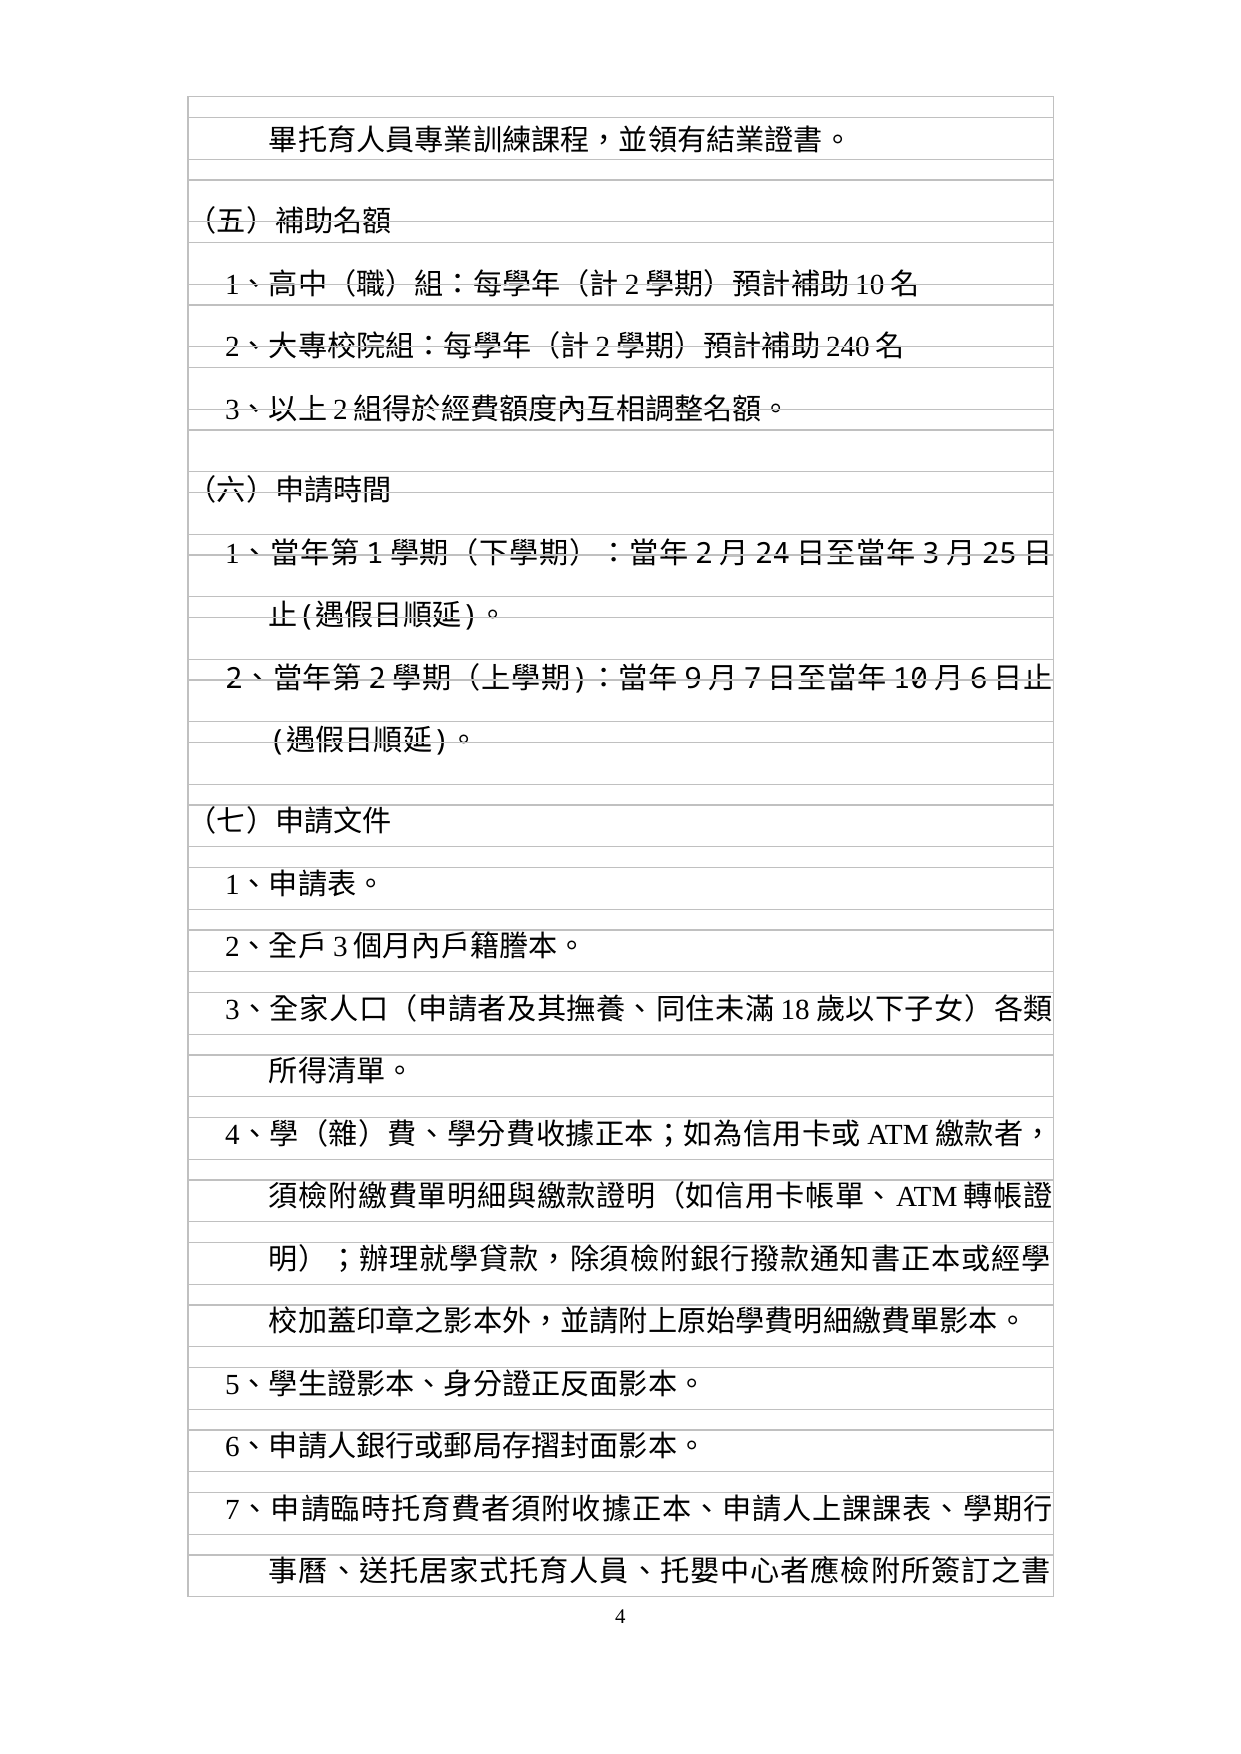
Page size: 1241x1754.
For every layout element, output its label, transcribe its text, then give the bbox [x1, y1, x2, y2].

text 1、當年第1學期（下學期）：當年2月24日至當年3月25日止(遇假日順延)。 [225, 597, 1053, 617]
text 1、高中（職）組：每學年（計2學期）預計補助10名 [225, 243, 1053, 284]
text [225, 902, 1053, 909]
text 須檢附繳費單明細與繳款證明（如信用卡帳單、ATM轉帳證 [225, 1181, 1053, 1221]
text 2、當年第2學期（上學期)：當年9月7日至當年10月6日止(遇假日順延)。 [225, 722, 1053, 742]
text 2、當年第2學期（上學期)：當年9月7日至當年10月6日止(遇假日順延)。 [225, 743, 1053, 759]
text 1、申請表。 [225, 868, 1053, 902]
text 1、當年第1學期（下學期）：當年2月24日至當年3月25日止(遇假日順延)。 [225, 556, 1053, 596]
text 事曆、送托居家式托育人員、托嬰中心者應檢附所簽訂之書 [225, 1556, 1053, 1590]
text 校加蓋印章之影本外，並請附上原始學費明細繳費單影本。 [225, 1306, 1053, 1340]
text （五）補助名額 [189, 222, 1053, 240]
text [225, 1535, 1053, 1554]
text [225, 847, 1053, 867]
text [225, 1410, 1053, 1429]
text （五）補助名額 [189, 181, 1053, 221]
text 2、全戶3個月內戶籍謄本。 [225, 931, 1053, 965]
text [225, 1465, 1053, 1471]
text 所得清單。 [225, 1056, 1053, 1090]
text [225, 1402, 1053, 1409]
text 4、學（雜）費、學分費收據正本；如為信用卡或ATM繳款者， [225, 1118, 1053, 1159]
text [225, 1160, 1053, 1179]
text 明）；辦理就學貸款，除須檢附銀行撥款通知書正本或經學 [225, 1243, 1053, 1284]
text [225, 1090, 1053, 1096]
text 畢托育人員專業訓練課程，並領有結業證書。 [225, 118, 1053, 159]
text 1、當年第1學期（下學期）：當年2月24日至當年3月25日止(遇假日順延)。 [225, 509, 1053, 534]
text （七）申請文件 [189, 806, 1053, 840]
text [225, 840, 1053, 846]
text [189, 785, 1053, 804]
text 2、當年第2學期（上學期)：當年9月7日至當年10月6日止(遇假日順延)。 [225, 634, 1053, 659]
text [225, 1097, 1053, 1117]
text 2、當年第2學期（上學期)：當年9月7日至當年10月6日止(遇假日順延)。 [225, 681, 1053, 721]
text 3、全家人口（申請者及其撫養、同住未滿18歲以下子女）各類 [225, 993, 1053, 1034]
text （六）申請時間 [189, 472, 1053, 492]
text 6、申請人銀行或郵局存摺封面影本。 [225, 1431, 1053, 1465]
text [225, 972, 1053, 992]
text [225, 965, 1053, 971]
text 2、大專校院組：每學年（計2學期）預計補助240名 [225, 306, 1053, 346]
text （六）申請時間 [189, 446, 1053, 471]
text [225, 1222, 1053, 1242]
text 5、學生證影本、身分證正反面影本。 [225, 1368, 1053, 1402]
text [225, 1285, 1053, 1304]
text [225, 910, 1053, 929]
text [189, 777, 1053, 784]
text 2、當年第2學期（上學期)：當年9月7日至當年10月6日止(遇假日順延)。 [225, 660, 1053, 679]
text 1、當年第1學期（下學期）：當年2月24日至當年3月25日止(遇假日順延)。 [225, 535, 1053, 554]
text [225, 1347, 1053, 1367]
text [225, 1340, 1053, 1346]
text [225, 1472, 1053, 1492]
text 3、以上2組得於經費額度內互相調整名額。 [225, 410, 1053, 427]
text [225, 1035, 1053, 1054]
text 3、以上2組得於經費額度內互相調整名額。 [225, 368, 1053, 409]
text [225, 97, 1053, 117]
text 2、大專校院組：每學年（計2學期）預計補助240名 [225, 347, 1053, 365]
text （六）申請時間 [189, 493, 1053, 509]
text 1、當年第1學期（下學期）：當年2月24日至當年3月25日止(遇假日順延)。 [225, 618, 1053, 634]
text 7、申請臨時托育費者須附收據正本、申請人上課課表、學期行 [225, 1493, 1053, 1534]
text 1、高中（職）組：每學年（計2學期）預計補助10名 [225, 285, 1053, 302]
